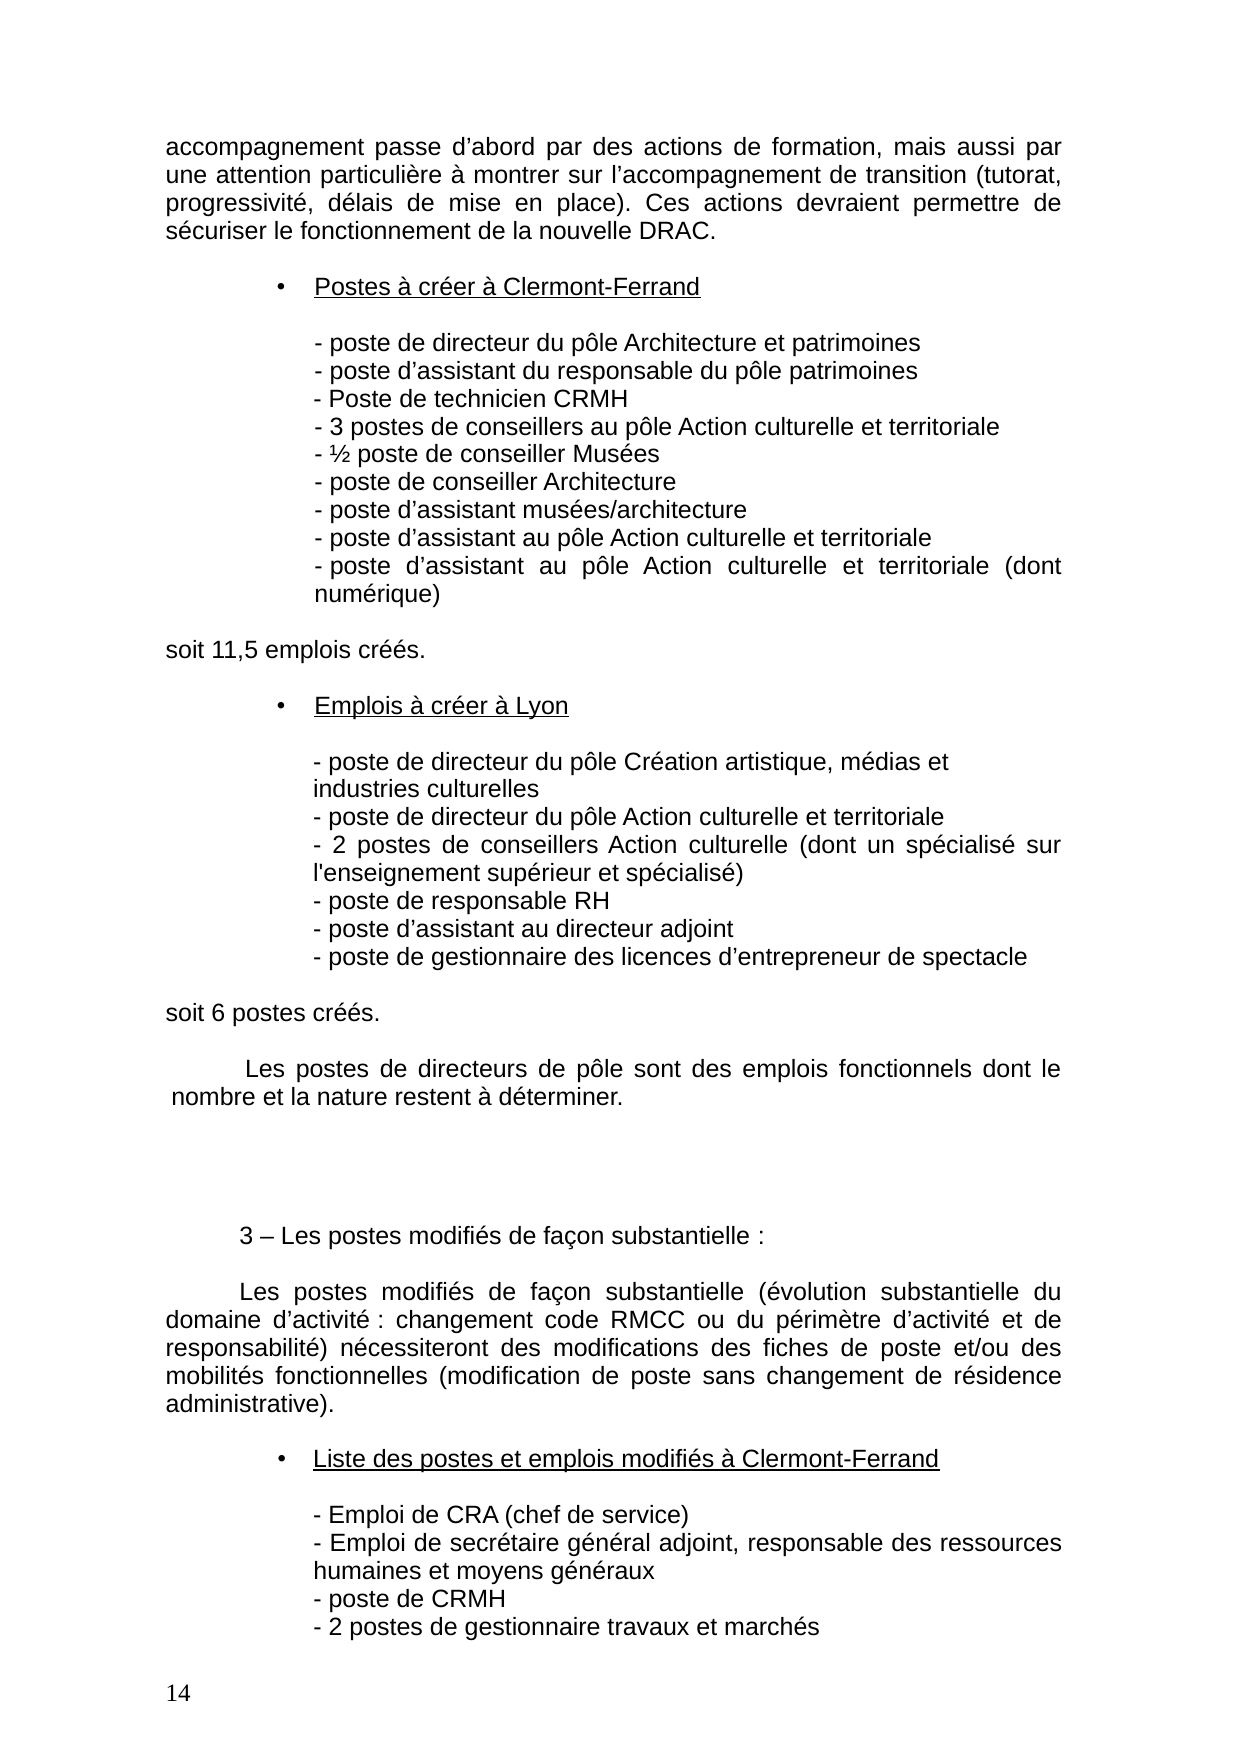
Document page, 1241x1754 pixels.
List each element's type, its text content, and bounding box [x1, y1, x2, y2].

text - poste d’assistant au directeur adjoint [313, 915, 1063, 943]
text - Poste de technicien CRMH [165, 384, 1063, 412]
list Postes à créer à Clermont-Ferrand [277, 273, 1063, 301]
text Les postes modifiés de façon substantielle (évolution substantielle du domaine d’activité : changement code RMCC ou du périmètre d’activité et de responsabilité) nécessiteront des modifications des fiches de poste et/ou des mobilités fonctionnelles (modification de poste sans changement de résidence administrative). [165, 1278, 1063, 1417]
list Liste des postes et emplois modifiés à Clermont-Ferrand [277, 1445, 1063, 1473]
list - poste d’assistant du responsable du pôle patrimoines [277, 356, 1063, 384]
list - poste de conseiller Architecture [277, 468, 1063, 496]
text - poste de responsable RH [313, 887, 1063, 915]
text - poste de gestionnaire des licences d’entrepreneur de spectacle [313, 943, 1063, 971]
text soit 11,5 emplois créés. [165, 636, 1063, 663]
list - poste d’assistant au pôle Action culturelle et territoriale [277, 524, 1063, 552]
text 3 – Les postes modifiés de façon substantielle : [165, 1222, 1063, 1250]
list - poste de directeur du pôle Architecture et patrimoines [277, 328, 1063, 356]
list - 3 postes de conseillers au pôle Action culturelle et territoriale [277, 412, 1063, 440]
list - poste de directeur du pôle Création artistique, médias et industries culturelles [277, 747, 1063, 803]
text - Emploi de CRA (chef de service) [277, 1501, 1063, 1529]
list Emplois à créer à Lyon [277, 691, 1063, 719]
list - Emploi de secrétaire général adjoint, responsable des ressources humaines et moyens généraux [276, 1529, 1063, 1585]
list - 2 postes de gestionnaire travaux et marchés [276, 1613, 1063, 1641]
text - poste de directeur du pôle Action culturelle et territoriale [313, 803, 1063, 831]
text accompagnement passe d’abord par des actions de formation, mais aussi par une attention particulière à montrer sur l’accompagnement de transition (tutorat, progressivité, délais de mise en place). Ces actions devraient permettre de sécuriser le fonctionnement de la nouvelle DRAC. [165, 133, 1063, 245]
list - poste de CRMH [276, 1585, 1063, 1613]
list - poste d’assistant au pôle Action culturelle et territoriale (dont numérique) [277, 552, 1063, 608]
list - ½ poste de conseiller Musées [277, 440, 1063, 468]
list - poste d’assistant musées/architecture [277, 496, 1063, 524]
text - 2 postes de conseillers Action culturelle (dont un spécialisé sur l'enseignement supérieur et spécialisé) [313, 831, 1063, 887]
text soit 6 postes créés. [165, 999, 1063, 1027]
text Les postes de directeurs de pôle sont des emplois fonctionnels dont le nombre et la nature restent à déterminer. [171, 1054, 1063, 1110]
